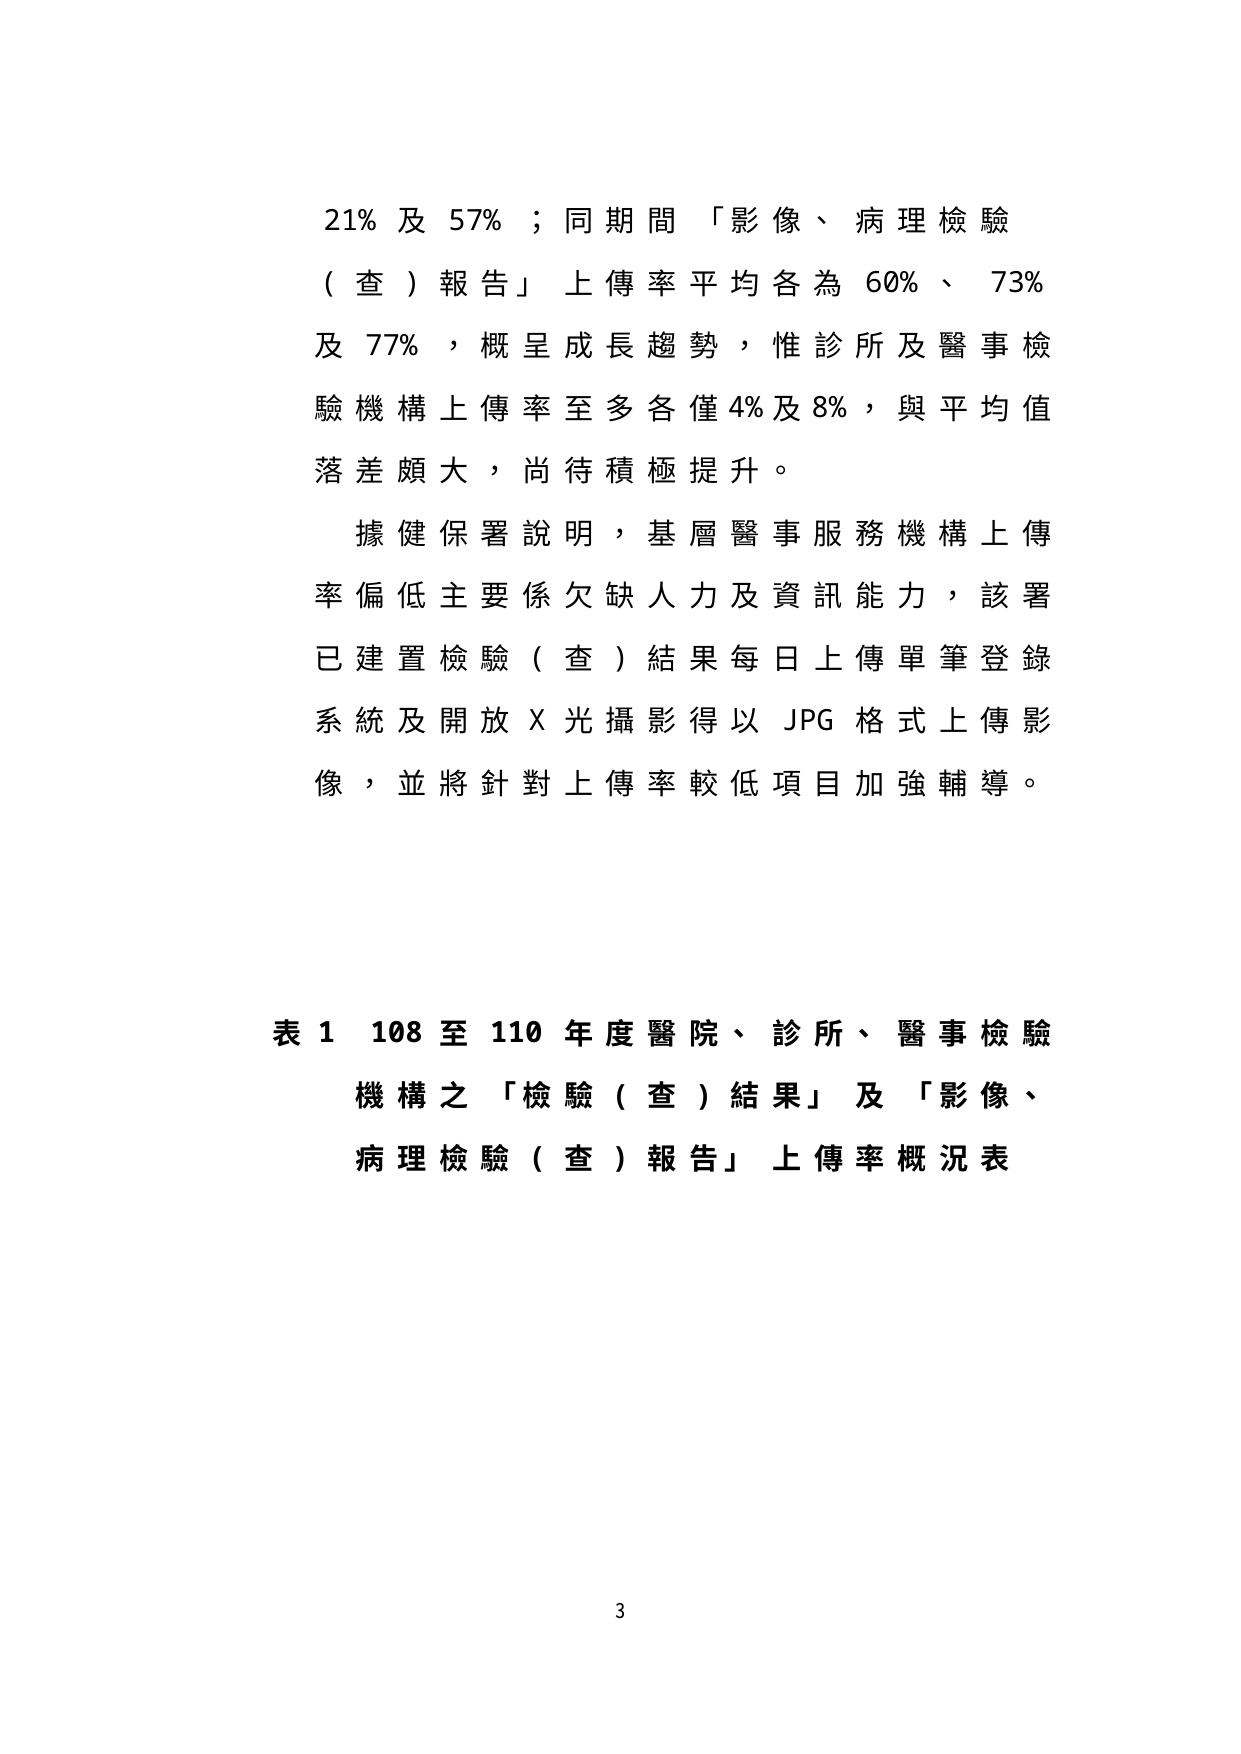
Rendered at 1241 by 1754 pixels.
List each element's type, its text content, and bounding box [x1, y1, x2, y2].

text 依健保署提供資料，截至110年底止健保特約醫事服務機構計2萬9,786家，申辦上開計畫之家數計2萬8,113家，占比達94%，惟診所及醫事機構之上傳率仍遠低於平均值。以108年度至110年度醫院、診所、醫事檢驗機構之「檢驗(查)結果」為例，全體上傳率平均各為78%、83%、86%(詳表1)，雖逐年增加，惟診所及醫事檢驗機構上傳率至多各僅21%及57%；同期間「影像、病理檢驗(查)報告」上傳率平均各為60%、73%及77%，概呈成長趨勢，惟診所及醫事檢驗機構上傳率至多各僅4%及8%，與平均值落差頗大，尚待積極提升。 [271, 177, 1058, 490]
text 據健保署說明，基層醫事服務機構上傳率偏低主要係欠缺人力及資訊能力，該署已建置檢驗(查)結果每日上傳單筆登錄系統及開放X光攝影得以JPG格式上傳影像，並將針對上傳率較低項目加強輔導。 [271, 490, 1058, 802]
text 表1 108至110年度醫院、診所、醫事檢驗機構之「檢驗(查)結果」及「影像、病理檢驗(查)報告」上傳率概況表 [242, 990, 1058, 1177]
